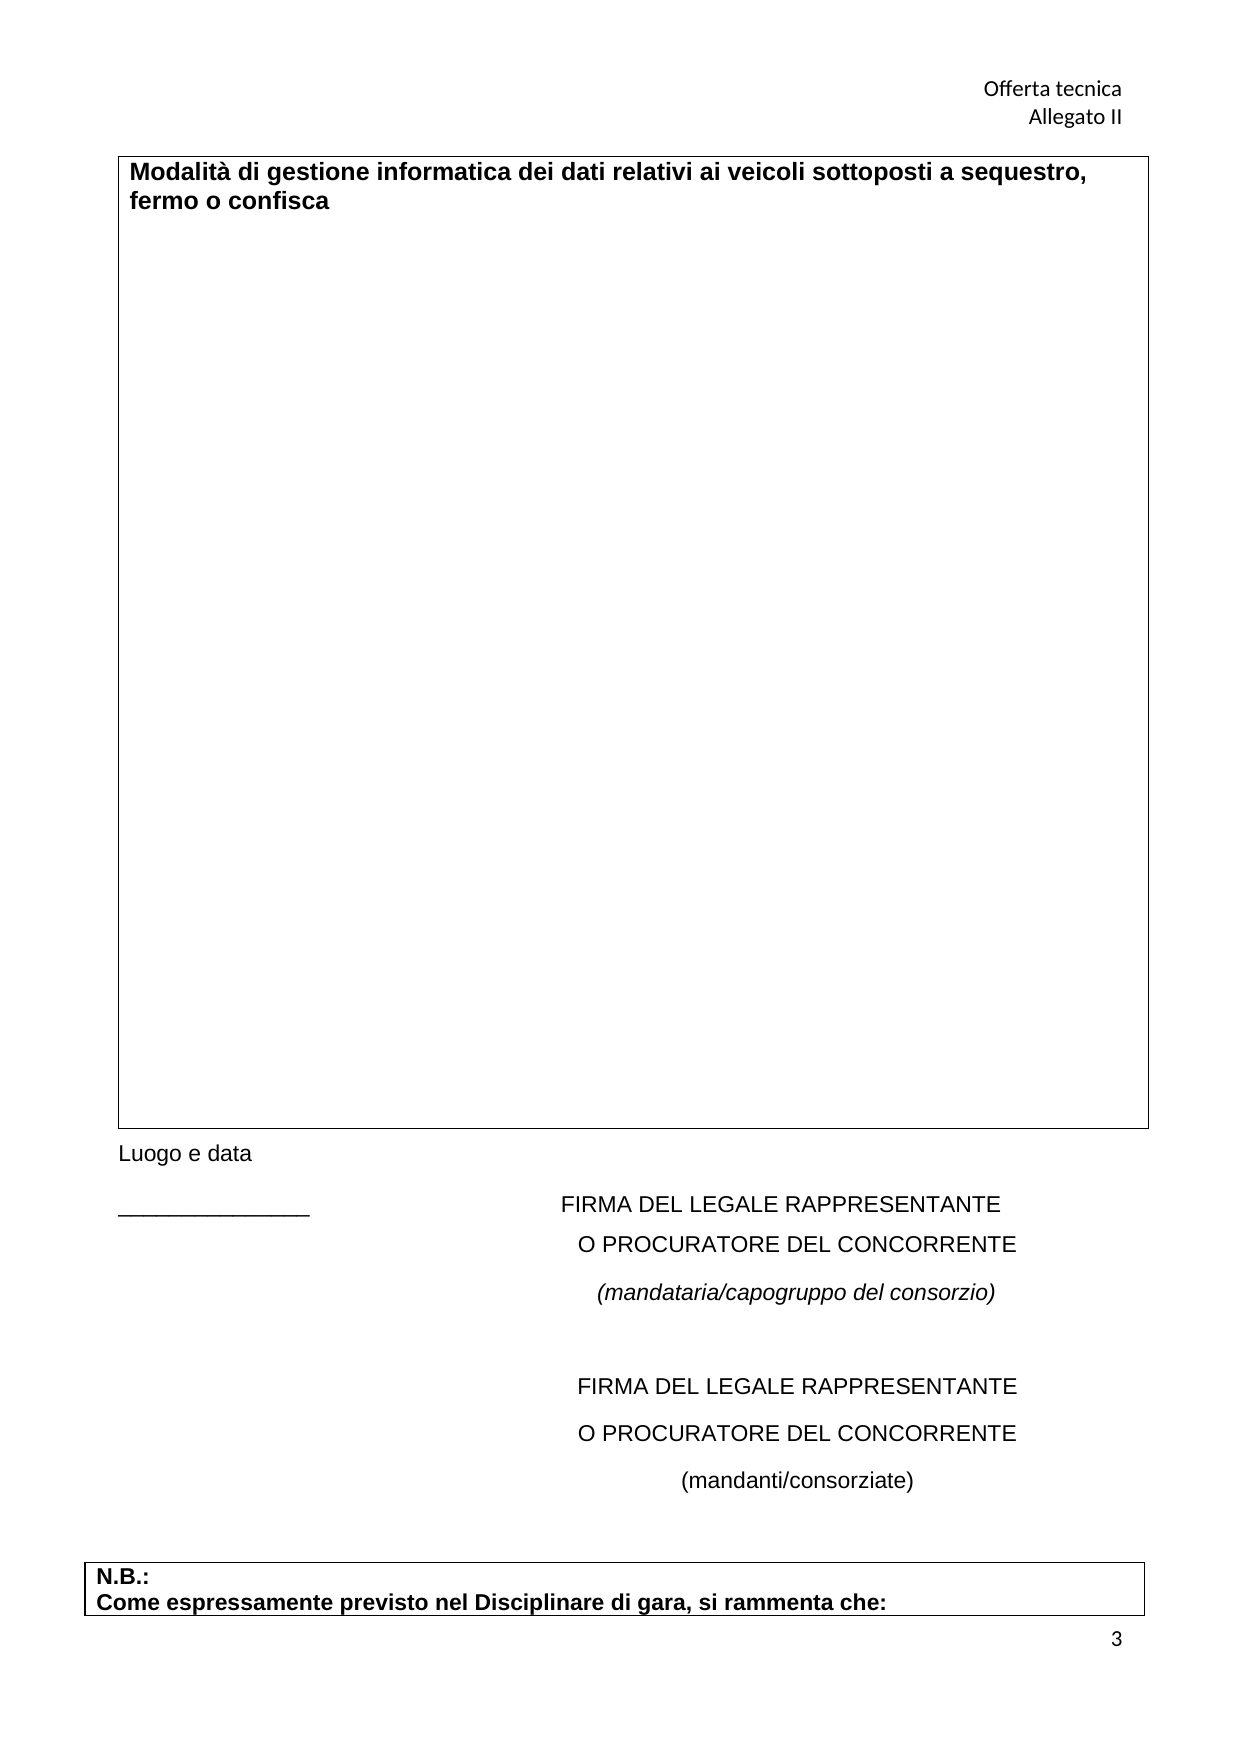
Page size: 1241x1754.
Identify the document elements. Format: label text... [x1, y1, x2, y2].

text (mandataria/capogruppo del consorzio) [472, 1278, 1122, 1305]
table_header N.B.: Come espressamente previsto nel Disciplinare di gara, si rammenta che: [86, 1563, 1144, 1615]
table_cell Modalità di gestione informatica dei dati relativi ai veicoli sottoposti a sequestro, fermo o confisca [119, 157, 1148, 1128]
text Luogo e data [118, 1139, 1122, 1166]
text O PROCURATORE DEL CONCORRENTE [472, 1420, 1122, 1446]
text FIRMA DEL LEGALE RAPPRESENTANTE [472, 1373, 1122, 1399]
text (mandanti/consorziate) [472, 1467, 1122, 1493]
text _______________ FIRMA DEL LEGALE RAPPRESENTANTE [118, 1191, 1122, 1217]
text O PROCURATORE DEL CONCORRENTE [472, 1231, 1122, 1258]
